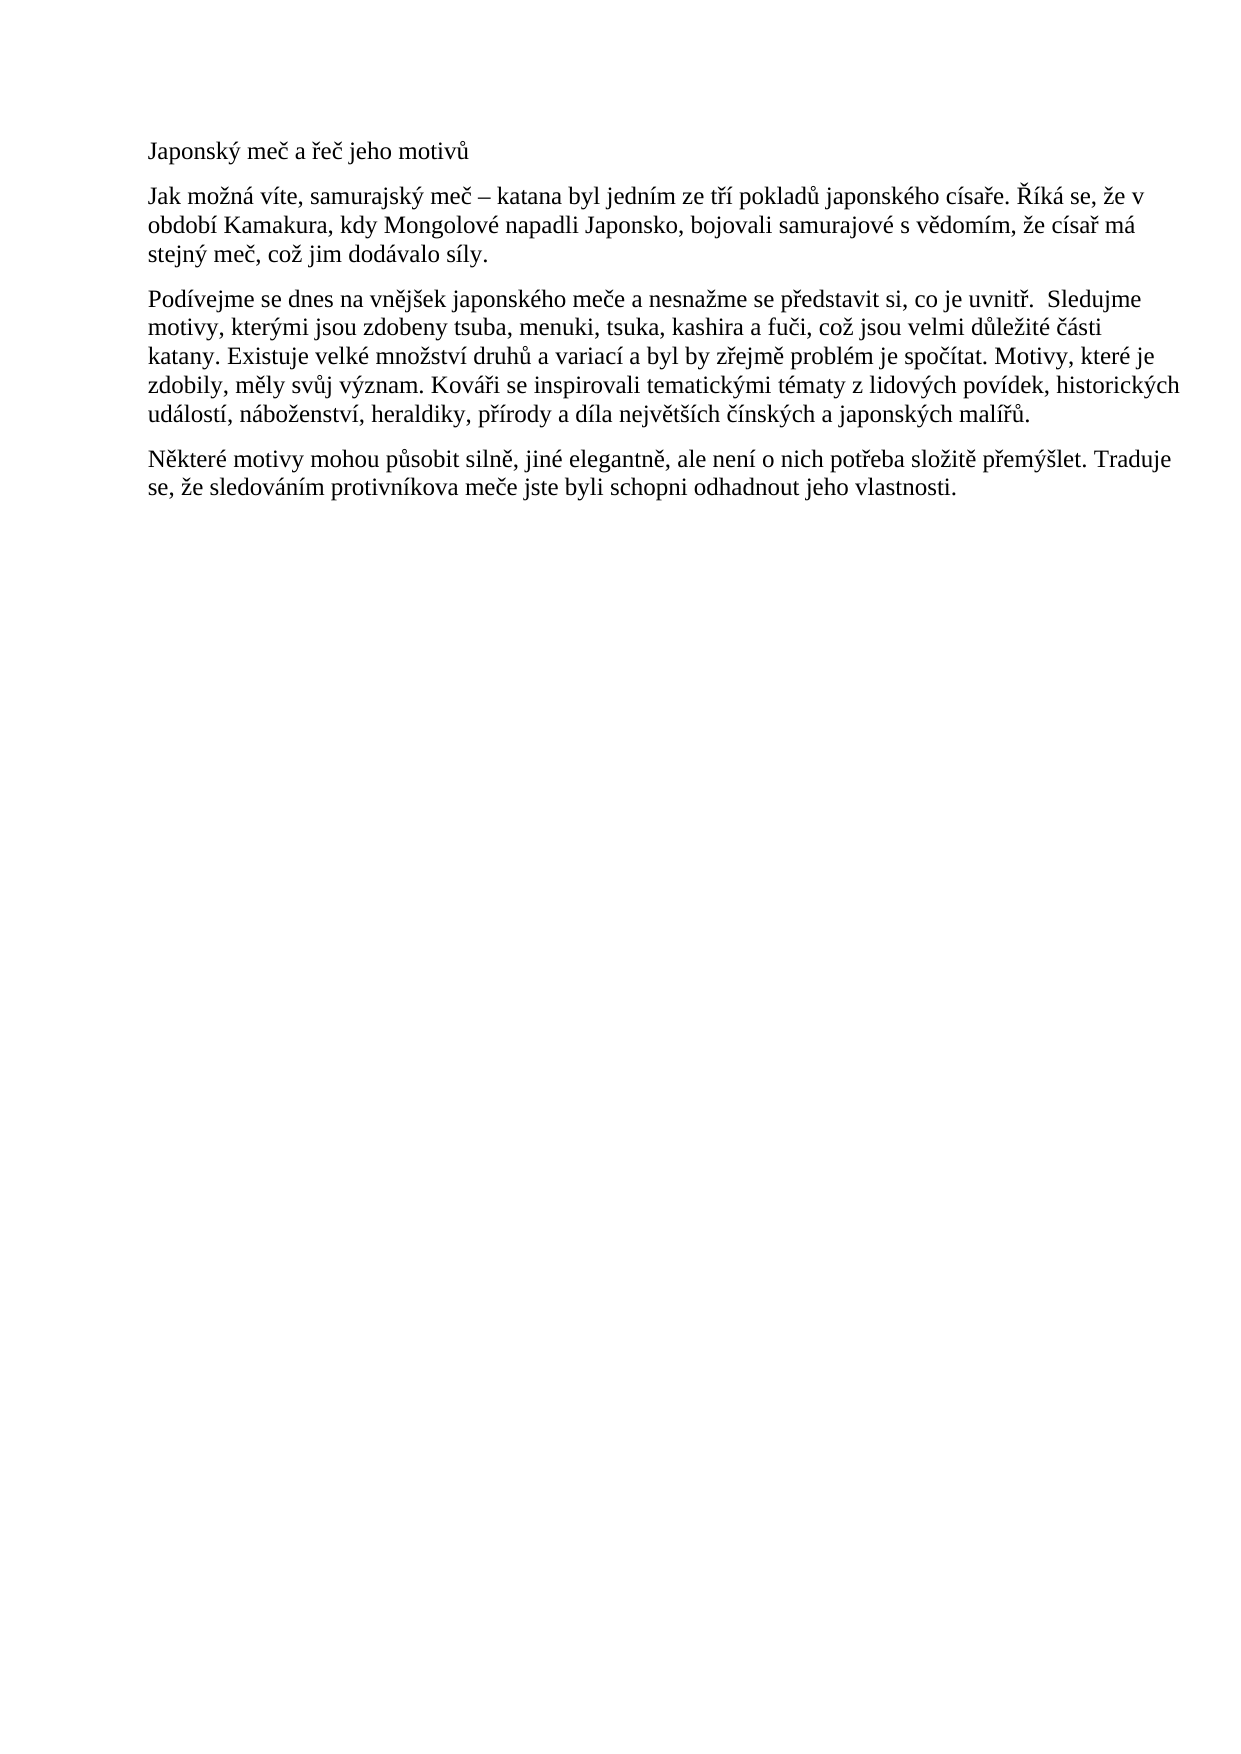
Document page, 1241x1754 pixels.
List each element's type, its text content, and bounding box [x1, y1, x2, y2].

list Některé motivy mohou působit silně, jiné elegantně, ale není o nich potřeba složitě přemýšlet. Traduje se, že sledováním protivníkova meče jste byli schopni odhadnout jeho vlastnosti. [148, 444, 1181, 501]
list Jak možná víte, samurajský meč – katana byl jedním ze tří pokladů japonského císaře. Říká se, že v období Kamakura, kdy Mongolové napadli Japonsko, bojovali samurajové s vědomím, že císař má stejný meč, což jim dodávalo síly. [148, 181, 1181, 267]
list Podívejme se dnes na vnějšek japonského meče a nesnažme se představit si, co je uvnitř. Sledujme motivy, kterými jsou zdobeny tsuba, menuki, tsuka, kashira a fuči, což jsou velmi důležité části katany. Existuje velké množství druhů a variací a byl by zřejmě problém je spočítat. Motivy, které je zdobily, měly svůj význam. Kováři se inspirovali tematickými tématy z lidových povídek, historických událostí, náboženství, heraldiky, přírody a díla největších čínských a japonských malířů. [148, 284, 1181, 427]
list Japonský meč a řeč jeho motivů [148, 136, 1181, 165]
